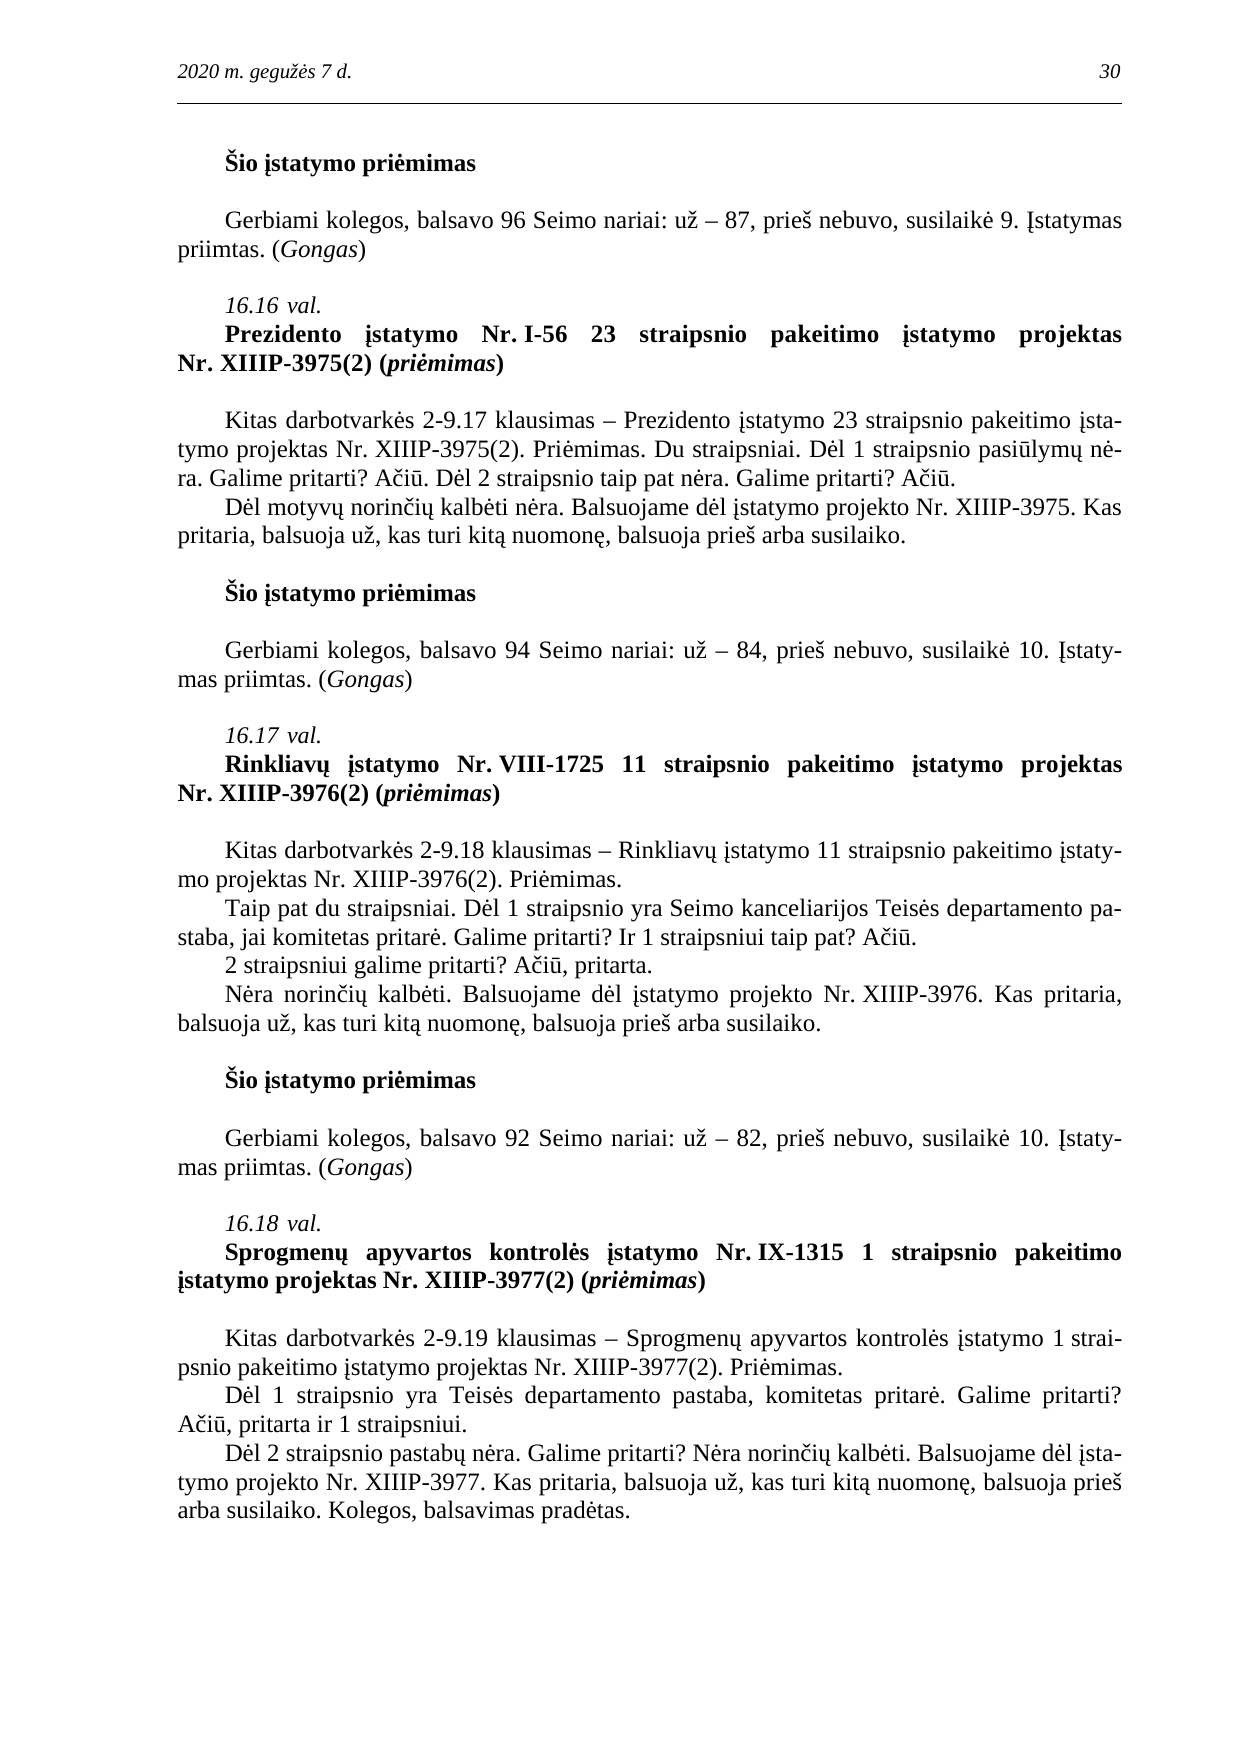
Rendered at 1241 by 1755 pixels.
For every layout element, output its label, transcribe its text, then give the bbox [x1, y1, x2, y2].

text Taip pat du straips­niai. Dėl 1 straips­nio yra Sei­mo kan­ce­lia­ri­jos Tei­sės de­par­ta­men­to pa­sta­ba, jai ko­mi­te­tas pri­ta­rė. Ga­li­me pri­tar­ti? Ir 1 straips­niui taip pat? Ačiū. [177, 893, 1122, 950]
text Ki­tas dar­bo­tvarkės 2-9.19 klau­si­mas – Sprog­me­nų apy­var­tos kon­tro­lės įsta­ty­mo 1 strai­ps­nio pa­kei­ti­mo įsta­ty­mo pro­jek­tas Nr. XIIIP-3977(2). Pri­ėmi­mas. [177, 1323, 1122, 1381]
text Dėl 2 straips­nio pa­sta­bų nė­ra. Ga­li­me pri­tar­ti? Nė­ra no­rin­čių kal­bė­ti. Bal­suo­ja­me dėl įsta­ty­mo pro­jek­to Nr. XIIIP-3977. Kas pri­ta­ria, bal­suo­ja už, kas tu­ri ki­tą nuo­mo­nę, bal­suo­ja prieš ar­ba su­si­lai­ko. Ko­le­gos, bal­sa­vi­mas pra­dė­tas. [177, 1438, 1122, 1524]
text Šio įsta­ty­mo pri­ėmi­mas [177, 1065, 1122, 1094]
text Šio įsta­ty­mo pri­ėmi­mas [177, 148, 1122, 176]
text 16.17 val. [224, 722, 1122, 749]
text Ger­bia­mi ko­le­gos, bal­sa­vo 94 Sei­mo na­riai: už – 84, prieš ne­bu­vo, su­si­lai­kė 10. Įsta­ty­mas pri­im­tas. (Gon­gas) [177, 635, 1122, 693]
text Sprog­me­nų apy­var­tos kon­tro­lės įsta­ty­mo Nr. IX-1315 1 straips­nio pa­kei­ti­mo įstatymo pro­jek­tas Nr. XIIIP-3977(2) (pri­ėmi­mas) [177, 1237, 1122, 1294]
text 16.16 val. [224, 291, 1122, 319]
text Nė­ra no­rin­čių kal­bė­ti. Bal­suo­ja­me dėl įsta­ty­mo pro­jek­to Nr. XIIIP-3976. Kas pri­ta­ria, bal­suo­ja už, kas tu­ri ki­tą nuo­mo­nę, bal­suo­ja prieš ar­ba su­si­lai­ko. [177, 979, 1122, 1037]
text Rin­klia­vų įsta­ty­mo Nr. VIII-1725 11 straips­nio pa­kei­ti­mo įsta­ty­mo pro­jek­tas Nr. XIIIP-3976(2) (pri­ėmi­mas) [177, 749, 1122, 807]
text Šio įsta­ty­mo pri­ėmi­mas [177, 578, 1122, 607]
text Ger­bia­mi ko­le­gos, bal­sa­vo 96 Sei­mo na­riai: už – 87, prieš ne­bu­vo, su­si­lai­kė 9. Įsta­ty­mas pri­im­tas. (Gon­gas) [177, 205, 1122, 263]
text Pre­zi­den­to įsta­ty­mo Nr. I-56 23 straips­nio pa­kei­ti­mo įsta­ty­mo pro­jek­tas Nr. XIIIP-3975(2) (pri­ėmi­mas) [177, 319, 1122, 377]
text Dėl 1 straips­nio yra Tei­sės de­par­ta­men­to pa­sta­ba, ko­mi­te­tas pri­ta­rė. Ga­li­me pri­tar­ti? Ačiū, pri­tar­ta ir 1 straips­niui. [177, 1381, 1122, 1438]
text Dėl mo­ty­vų no­rin­čių kal­bė­ti nė­ra. Bal­suo­ja­me dėl įsta­ty­mo pro­jek­to Nr. XIIIP-3975. Kas pri­ta­ria, bal­suo­ja už, kas tu­ri ki­tą nuo­mo­nę, bal­suo­ja prieš ar­ba su­si­lai­ko. [177, 492, 1122, 549]
text 16.18 val. [224, 1209, 1122, 1237]
text Ki­tas dar­bo­tvarkės 2-9.18 klau­si­mas – Rin­klia­vų įsta­ty­mo 11 straips­nio pa­kei­ti­mo įsta­ty­mo pro­jek­tas Nr. XIIIP-3976(2). Pri­ėmi­mas. [177, 835, 1122, 893]
text Ki­tas dar­bo­tvarkės 2-9.17 klau­si­mas – Pre­zi­den­to įsta­ty­mo 23 straips­nio pa­kei­ti­mo įsta­ty­mo pro­jek­tas Nr. XIIIP-3975(2). Pri­ėmi­mas. Du straips­niai. Dėl 1 straips­nio pa­siū­ly­mų nė­ra. Ga­li­me pri­tar­ti? Ačiū. Dėl 2 straips­nio taip pat nė­ra. Ga­li­me pri­tar­ti? Ačiū. [177, 405, 1122, 492]
text 2 straips­niui ga­li­me pri­tar­ti? Ačiū, pri­tar­ta. [177, 950, 1122, 979]
text Ger­bia­mi ko­le­gos, bal­sa­vo 92 Sei­mo na­riai: už – 82, prieš ne­bu­vo, su­si­lai­kė 10. Įsta­ty­mas pri­im­tas. (Gon­gas) [177, 1123, 1122, 1180]
